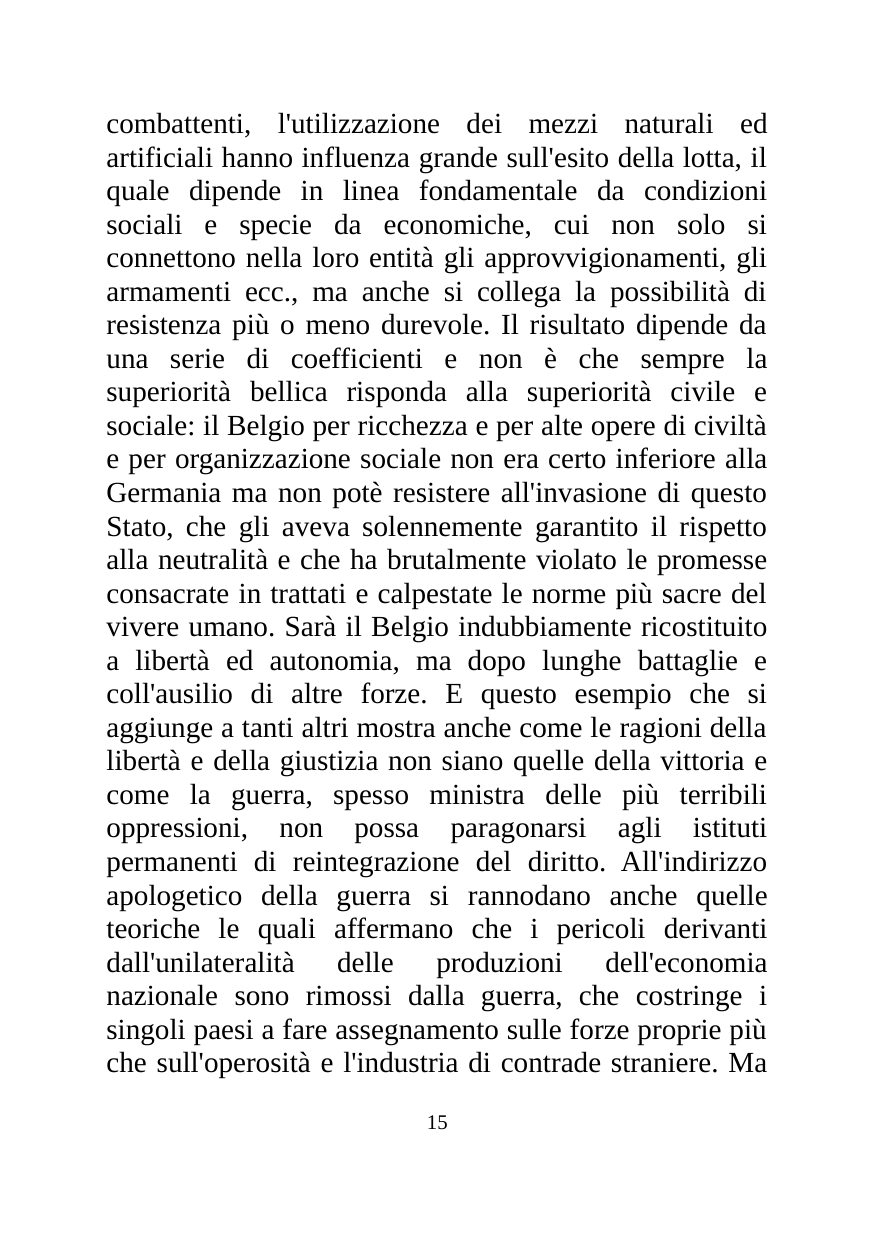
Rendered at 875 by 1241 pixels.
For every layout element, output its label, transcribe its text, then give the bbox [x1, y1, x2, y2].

text combattenti, l'utilizzazione dei mezzi naturali ed artificiali hanno influenza grande sull'esito della lotta, il quale dipende in linea fondamentale da condizioni sociali e specie da economiche, cui non solo si connettono nella loro entità gli approvvigionamenti, gli armamenti ecc., ma anche si collega la possibilità di resistenza più o meno durevole. Il risultato dipende da una serie di coefficienti e non è che sempre la superiorità bellica risponda alla superiorità civile e sociale: il Belgio per ricchezza e per alte opere di civiltà e per organizzazione sociale non era certo inferiore alla Germania ma non potè resistere all'invasione di questo Stato, che gli aveva solennemente garantito il rispetto alla neutralità e che ha brutalmente violato le promesse consacrate in trattati e calpestate le norme più sacre del vivere umano. Sarà il Belgio indubbiamente ricostituito a libertà ed autonomia, ma dopo lunghe battaglie e coll'ausilio di altre forze. E questo esempio che si aggiunge a tanti altri mostra anche come le ragioni della libertà e della giustizia non siano quelle della vittoria e come la guerra, spesso ministra delle più terribili oppressioni, non possa paragonarsi agli istituti permanenti di reintegrazione del diritto. All'indirizzo apologetico della guerra si rannodano anche quelle teoriche le quali affermano che i pericoli derivanti dall'unilateralità delle produzioni dell'economia nazionale sono rimossi dalla guerra, che costringe i singoli paesi a fare assegnamento sulle forze proprie più che sull'operosità e l'industria di contrade straniere. Ma [106, 106, 768, 1079]
